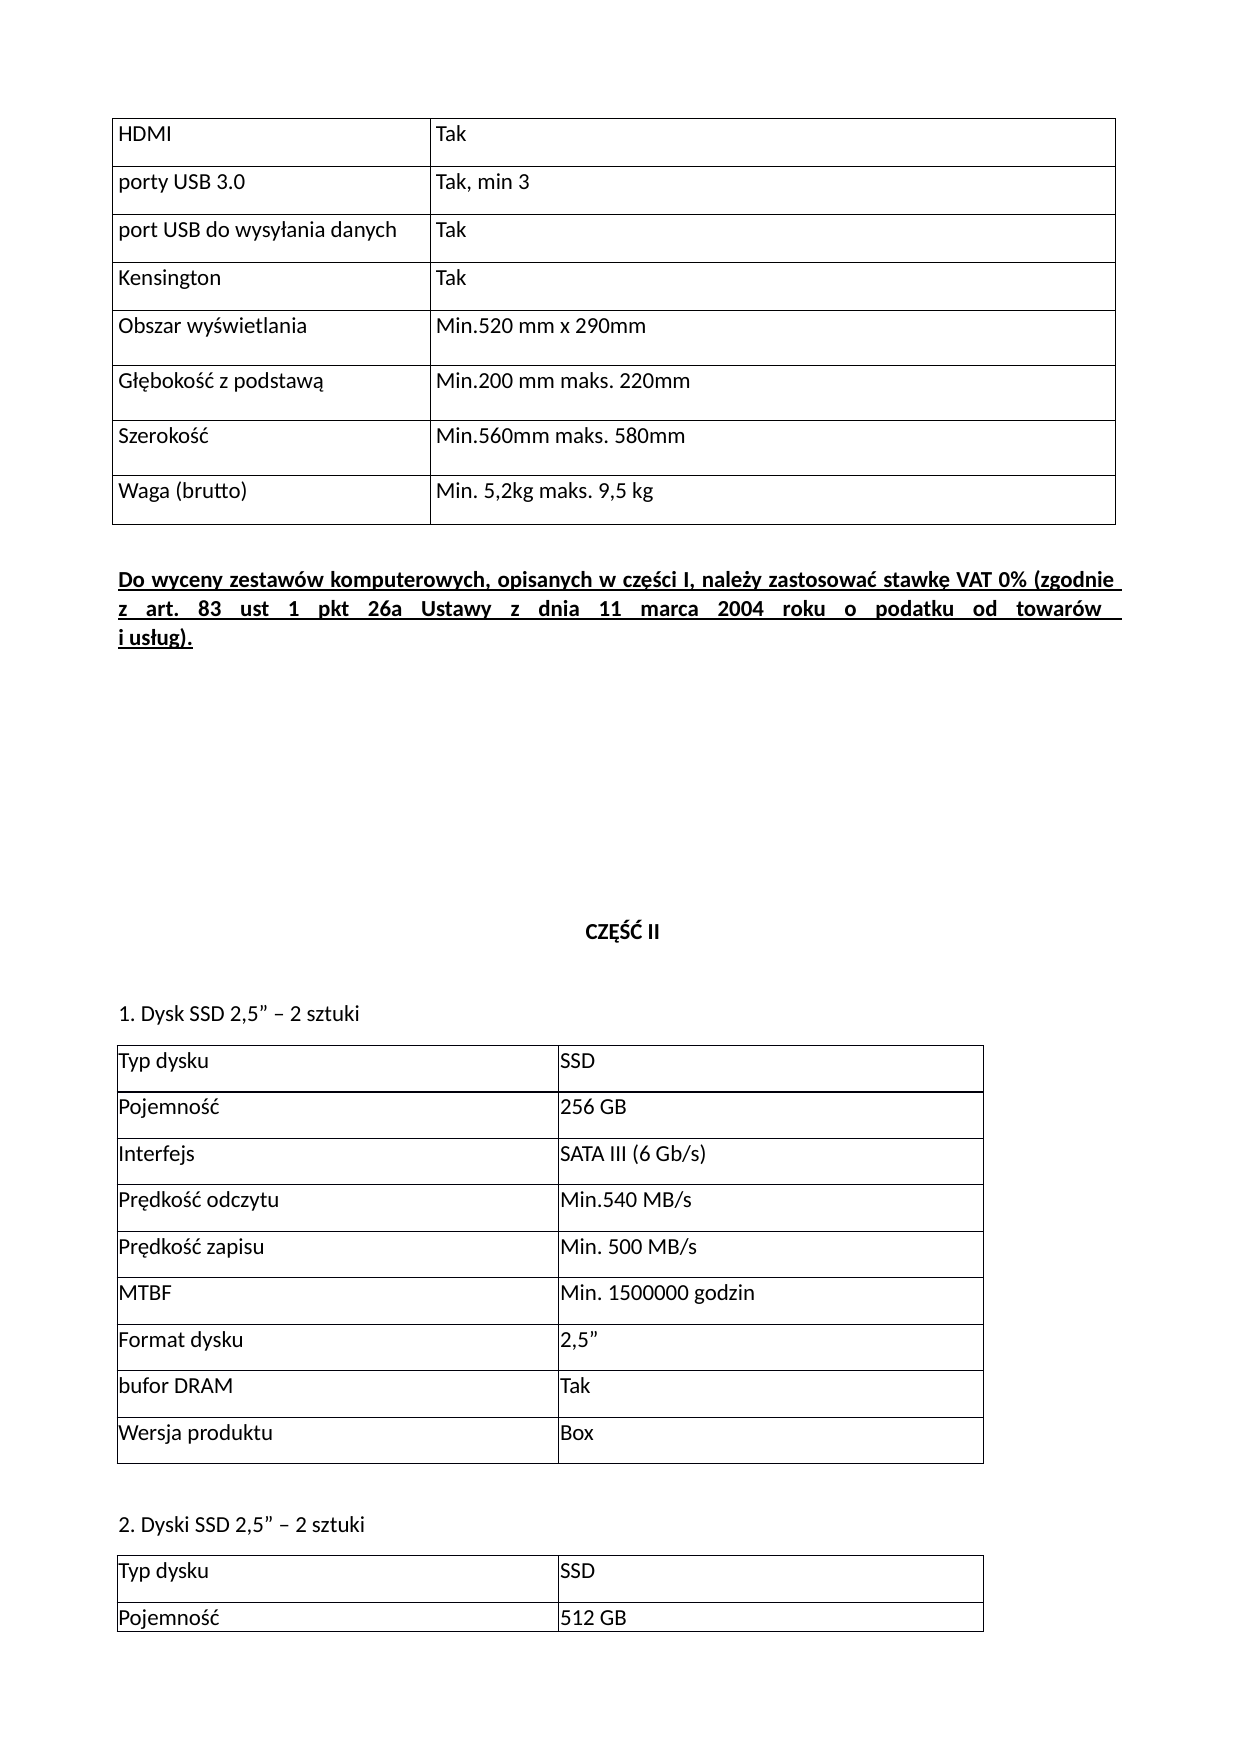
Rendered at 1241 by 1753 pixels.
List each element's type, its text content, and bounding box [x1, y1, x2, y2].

table_cell Kensington [113, 263, 430, 310]
text z art. 83 ust 1 pkt 26a Ustawy z dnia 11 marca 2004 roku o podatku od towarów [118, 591, 1122, 618]
table_cell bufor DRAM [118, 1371, 558, 1417]
table_cell Głębokość z podstawą [113, 366, 430, 420]
table_cell 2,5” [559, 1325, 983, 1370]
table_cell Box [559, 1418, 983, 1463]
table_cell Waga (brutto) [113, 476, 430, 523]
table_cell Szerokość [113, 421, 430, 475]
table_cell Interfejs [118, 1139, 558, 1184]
table_cell porty USB 3.0 [113, 167, 430, 214]
table_cell SATA III (6 Gb/s) [559, 1139, 983, 1184]
table_cell Tak [559, 1371, 983, 1417]
table_cell Obszar wyświetlania [113, 311, 430, 365]
table_cell HDMI [113, 119, 430, 166]
table_cell Min.560mm maks. 580mm [431, 421, 1115, 475]
text 1. Dysk SSD 2,5” – 2 sztuki [118, 999, 1122, 1027]
table_cell Pojemność [118, 1093, 558, 1138]
table_cell Pojemność [118, 1603, 558, 1631]
table_cell Min. 5,2kg maks. 9,5 kg [431, 476, 1115, 523]
table_cell Min. 500 MB/s [559, 1232, 983, 1277]
table_cell 256 GB [559, 1093, 983, 1138]
table_header SSD [559, 1556, 983, 1602]
text 2. Dyski SSD 2,5” – 2 sztuki [118, 1510, 1122, 1538]
table_header Typ dysku [118, 1046, 558, 1091]
table_cell Min.200 mm maks. 220mm [431, 366, 1115, 420]
table_cell Tak [431, 215, 1115, 262]
table_cell Wersja produktu [118, 1418, 558, 1463]
table_cell 512 GB [559, 1603, 983, 1631]
table_cell MTBF [118, 1278, 558, 1324]
text CZĘŚĆ II [118, 917, 1122, 945]
table_cell Tak [431, 263, 1115, 310]
table_cell Prędkość odczytu [118, 1185, 558, 1231]
table_cell Min.520 mm x 290mm [431, 311, 1115, 365]
text Do wyceny zestawów komputerowych, opisanych w części I, należy zastosować stawkę VAT 0% (zgodnie [118, 565, 1122, 589]
text i usług). [118, 620, 1122, 651]
table_cell Min. 1500000 godzin [559, 1278, 983, 1324]
table_header SSD [559, 1046, 983, 1091]
table_cell Tak, min 3 [431, 167, 1115, 214]
table_cell Format dysku [118, 1325, 558, 1370]
table_cell Tak [431, 119, 1115, 166]
table_cell port USB do wysyłania danych [113, 215, 430, 262]
table_cell Prędkość zapisu [118, 1232, 558, 1277]
table_header Typ dysku [118, 1556, 558, 1602]
table_cell Min.540 MB/s [559, 1185, 983, 1231]
